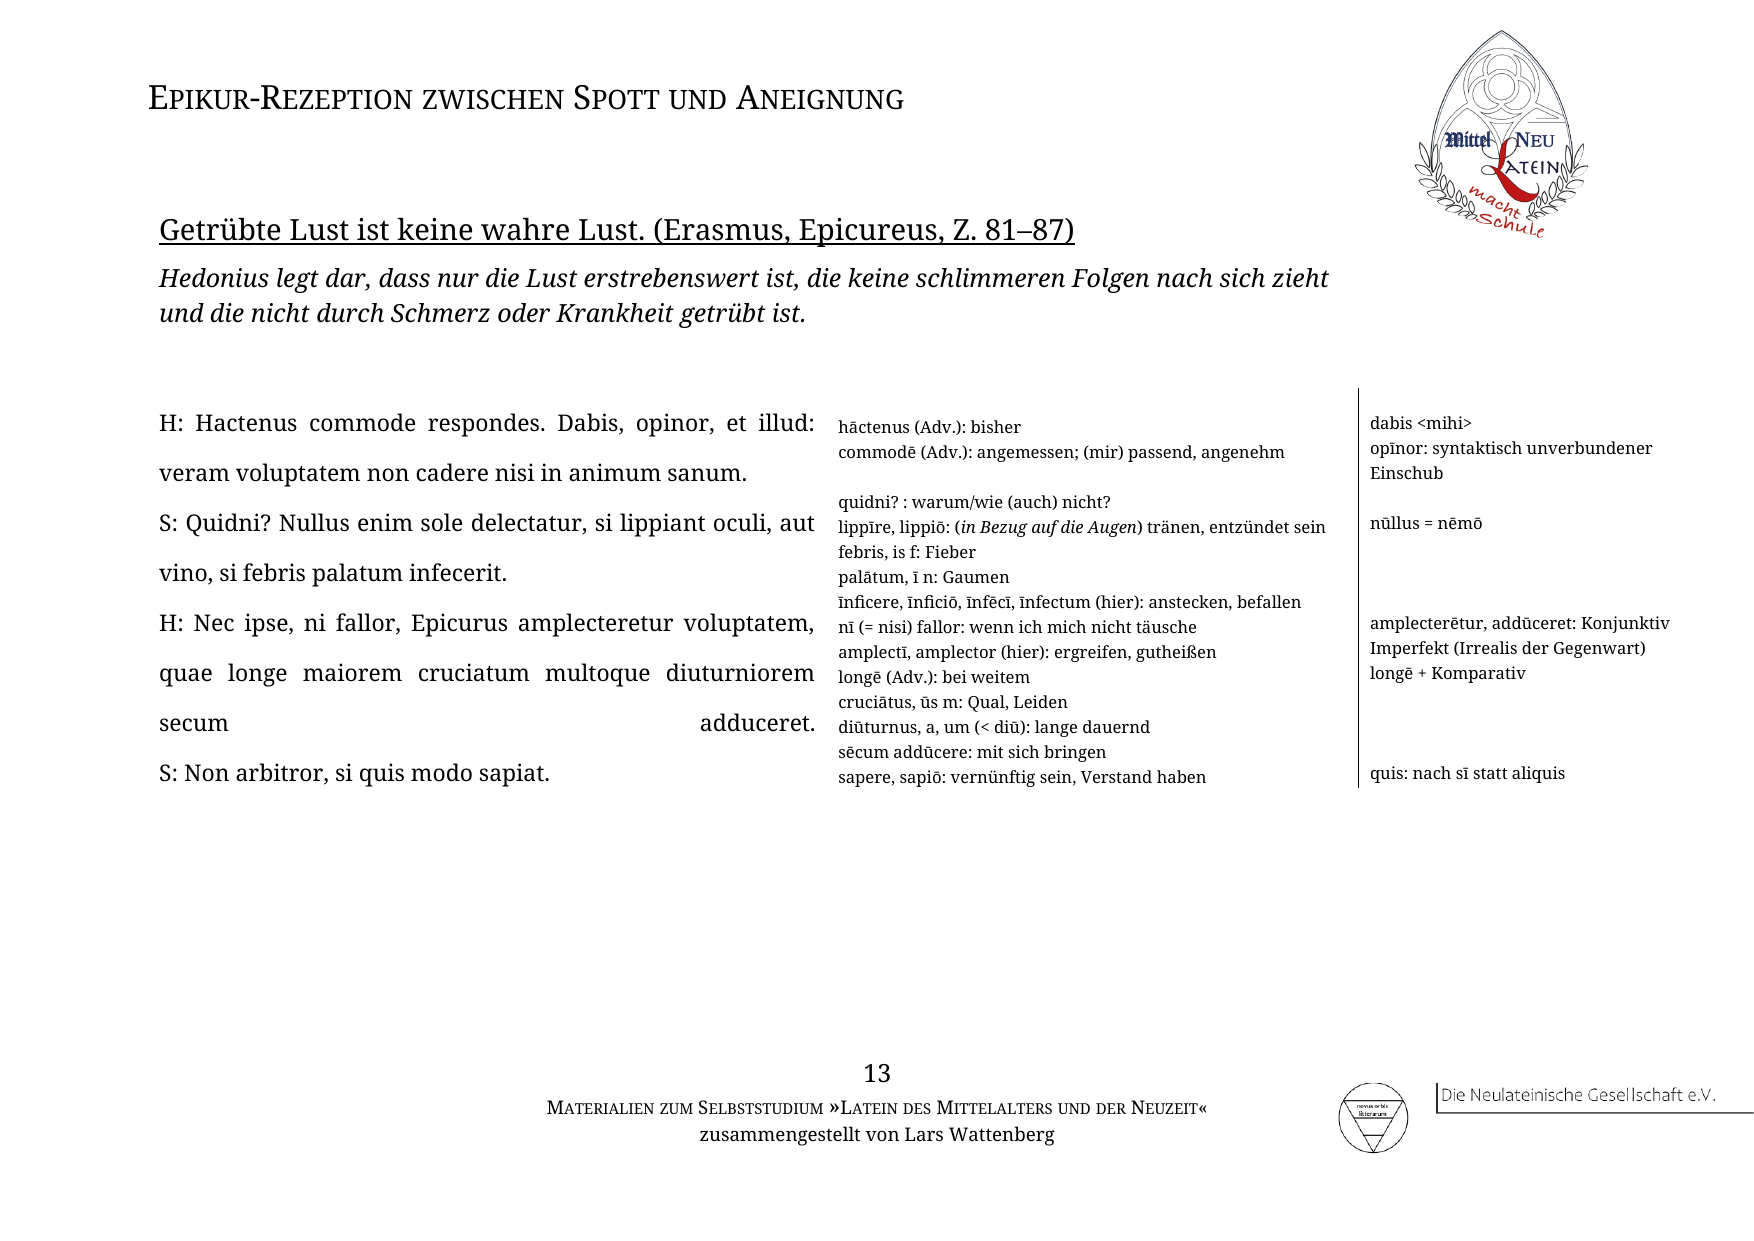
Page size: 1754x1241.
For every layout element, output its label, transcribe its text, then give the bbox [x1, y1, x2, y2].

table_header [1359, 209, 1698, 261]
table_cell dabis <mihi> opīnor: syntaktisch unverbundener Einschub nūllus = nēmō amplecterētur, addūceret: Konjunktiv Imperfekt (Irrealis der Gegenwart) longē + Komparativ quis: nach sī statt aliquis [1359, 388, 1698, 788]
table_cell Hedonius legt dar, dass nur die Lust erstrebenswert ist, die keine schlimmeren Folgen nach sich zieht und die nicht durch Schmerz oder Krankheit getrübt ist. [148, 261, 1358, 388]
table_cell H: Hactenus commode respondes. Dabis, opinor, et illud: veram voluptatem non cadere nisi in animum sanum. S: Quidni? Nullus enim sole delectatur, si lippiant oculi, aut vino, si febris palatum infecerit. H: Nec ipse, ni fallor, Epicurus amplecteretur voluptatem, quae longe maiorem cruciatum multoque diuturniorem secum adduceret. S: Non arbitror, si quis modo sapiat. [148, 388, 827, 788]
table_cell [1359, 261, 1698, 388]
table_header Getrübte Lust ist keine wahre Lust. (Erasmus, Epicureus, Z. 81–87) [148, 209, 1358, 261]
table_cell hāctenus (Adv.): bisher commodē (Adv.): angemessen; (mir) passend, angenehm quidni? : warum/wie (auch) nicht? lippīre, lippiō: (in Bezug auf die Augen) tränen, entzündet sein febris, is f: Fieber palātum, ī n: Gaumen īnficere, īnficiō, īnfēcī, īnfectum (hier): anstecken, befallen nī (= nisi) fallor: wenn ich mich nicht täusche amplectī, amplector (hier): ergreifen, gutheißen longē (Adv.): bei weitem cruciātus, ūs m: Qual, Leiden diūturnus, a, um (< diū): lange dauernd sēcum addūcere: mit sich bringen sapere, sapiō: vernünftig sein, Verstand haben [827, 388, 1358, 788]
